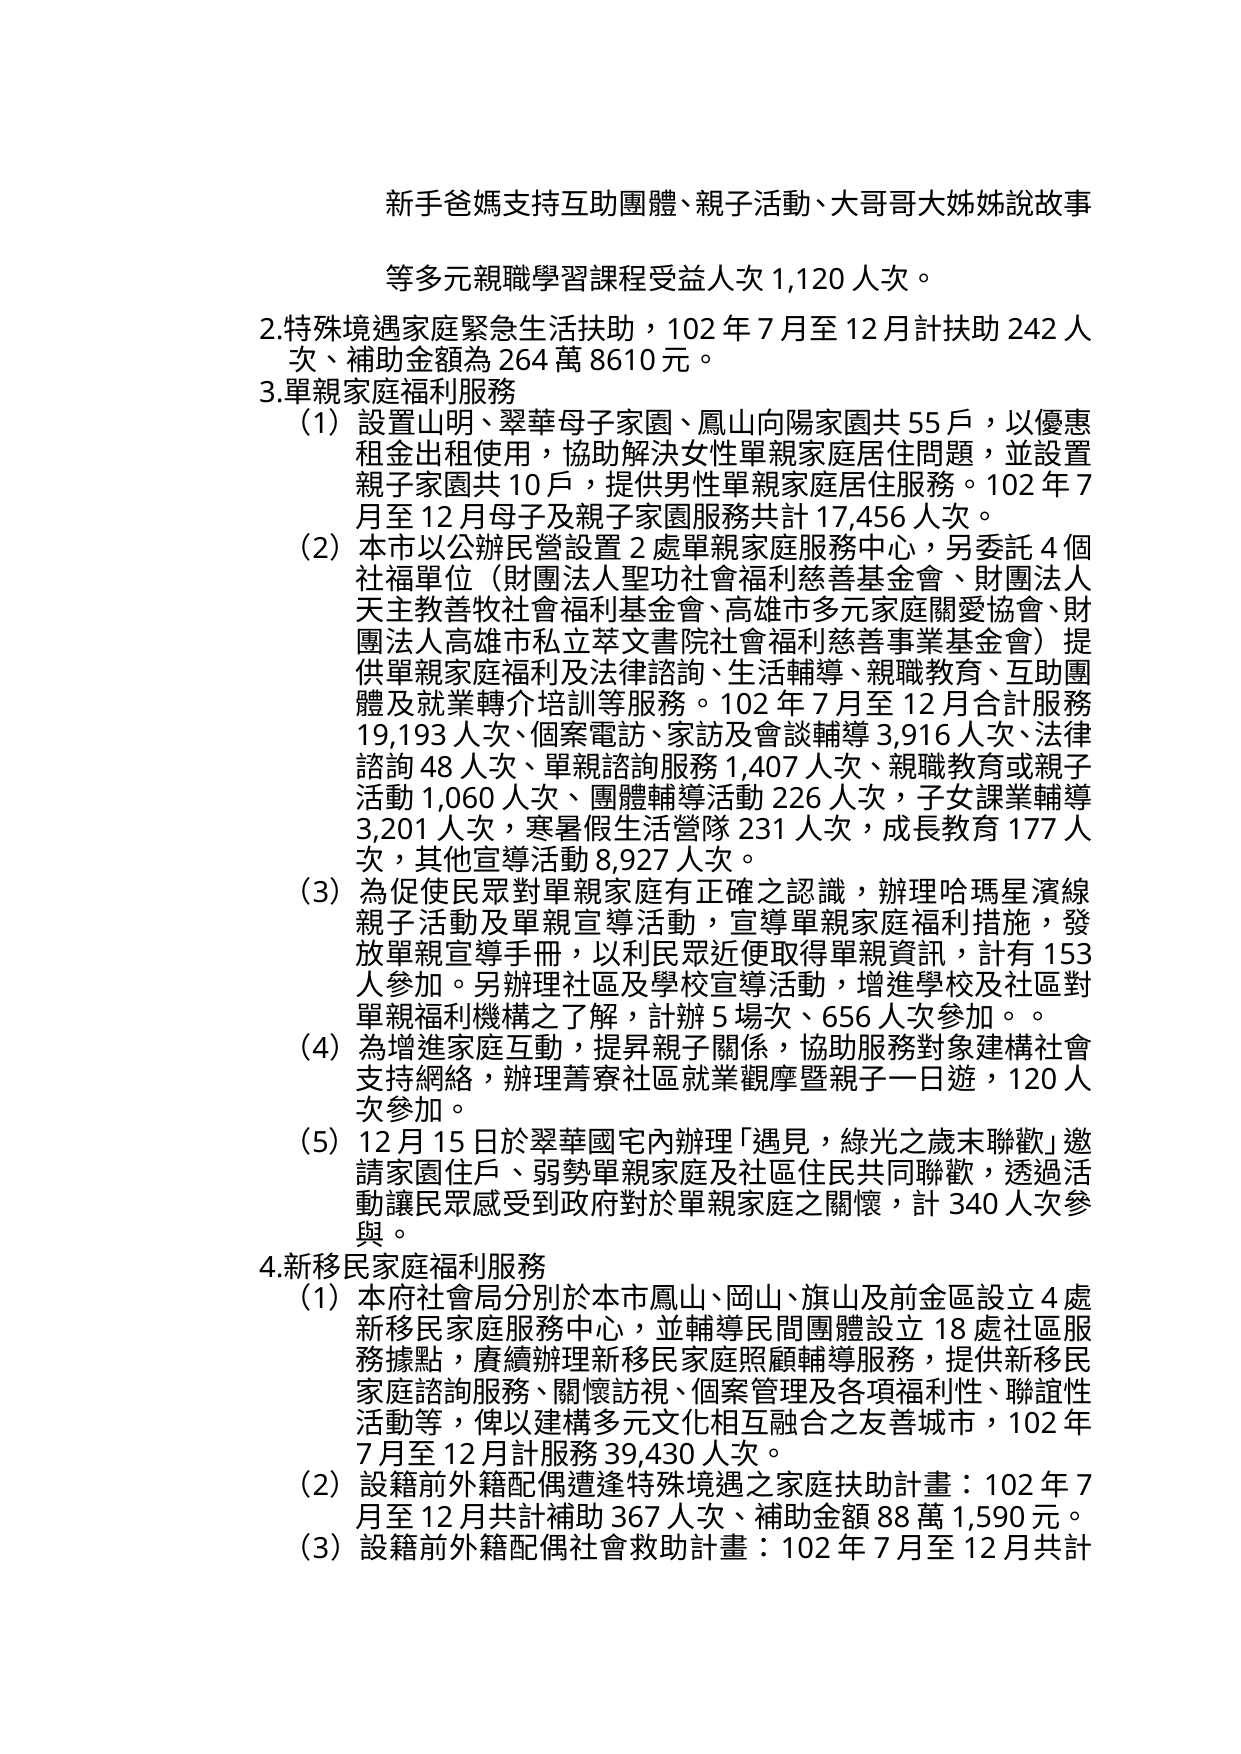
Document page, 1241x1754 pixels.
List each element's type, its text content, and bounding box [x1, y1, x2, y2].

text （1）本府社會局分別於本市鳳山、岡山、旗山及前金區設立4處新移民家庭服務中心，並輔導民間團體設立18處社區服務據點，賡續辦理新移民家庭照顧輔導服務，提供新移民家庭諮詢服務、關懷訪視、個案管理及各項福利性、聯誼性活動等，俾以建構多元文化相互融合之友善城市，102年7月至12月計服務39,430人次。 [283, 1283, 1092, 1471]
text （2）本市以公辦民營設置2處單親家庭服務中心，另委託4個社福單位（財團法人聖功社會福利慈善基金會、財團法人天主教善牧社會福利基金會、高雄市多元家庭關愛協會、財團法人高雄市私立萃文書院社會福利慈善事業基金會）提供單親家庭福利及法律諮詢、生活輔導、親職教育、互助團體及就業轉介培訓等服務。102年7月至12月合計服務19,193人次、個案電訪、家訪及會談輔導3,916人次、法律諮詢48人次、單親諮詢服務1,407人次、親職教育或親子活動1,060人次、團體輔導活動226人次，子女課業輔導3,201人次，寒暑假生活營隊231人次，成長教育177人次，其他宣導活動8,927人次。 [283, 533, 1092, 877]
text （1）設置山明、翠華母子家園、鳳山向陽家園共55戶，以優惠租金出租使用，協助解決女性單親家庭居住問題，並設置親子家園共10戶，提供男性單親家庭居住服務。102年7月至12月母子及親子家園服務共計17,456人次。 [283, 408, 1092, 533]
text 首創全國推出「坐月子到宅服務」友善婦女新措施，培訓坐月子到宅服務員提供婦女產後身心照顧服務，包括月子餐料理、簡易家務及婦嬰照顧。可自行選擇生育津貼6,000元現金補助或免費48小時（價值12,000元）坐月子到宅服務。102年7月至12月預約坐月子到宅服務164人，電話諮詢服務2,150人次；坐月子到宅服務員培訓2梯次，參訓人數88人。並設置「孕媽咪資源中心暨坐月子到宅服務媒合平台」計2處，提供孕媽咪從懷孕到產後坐月子期間之照護，開辦孕媽咪親職教育課程、新手爸媽支持互助團體、親子活動、大哥哥大姊姊說故事等多元親職學習課程受益人次1,120人次。 [358, 164, 1092, 314]
text 2.特殊境遇家庭緊急生活扶助，102年7月至12月計扶助242人次、補助金額為264萬8610元。 [259, 314, 1092, 377]
text （5）12月15日於翠華國宅內辦理「遇見，綠光之歲末聯歡」邀請家園住戶、弱勢單親家庭及社區住民共同聯歡，透過活動讓民眾感受到政府對於單親家庭之關懷，計340人次參與。 [283, 1127, 1092, 1252]
text （3）為促使民眾對單親家庭有正確之認識，辦理哈瑪星濱線親子活動及單親宣導活動，宣導單親家庭福利措施，發放單親宣導手冊，以利民眾近便取得單親資訊，計有153人參加。另辦理社區及學校宣導活動，增進學校及社區對單親福利機構之了解，計辦5場次、656人次參加。。 [283, 877, 1092, 1033]
text （2）設籍前外籍配偶遭逢特殊境遇之家庭扶助計畫：102年7月至12月共計補助367人次、補助金額88萬1,590元。 [283, 1471, 1092, 1533]
text 3.單親家庭福利服務 [259, 377, 1092, 408]
text （3）設籍前外籍配偶社會救助計畫：102年7月至12月共計 [283, 1533, 1092, 1564]
text （4）為增進家庭互動，提昇親子關係，協助服務對象建構社會支持網絡，辦理菁寮社區就業觀摩暨親子一日遊，120人次參加。 [283, 1033, 1092, 1127]
text 4.新移民家庭福利服務 [259, 1252, 1092, 1283]
